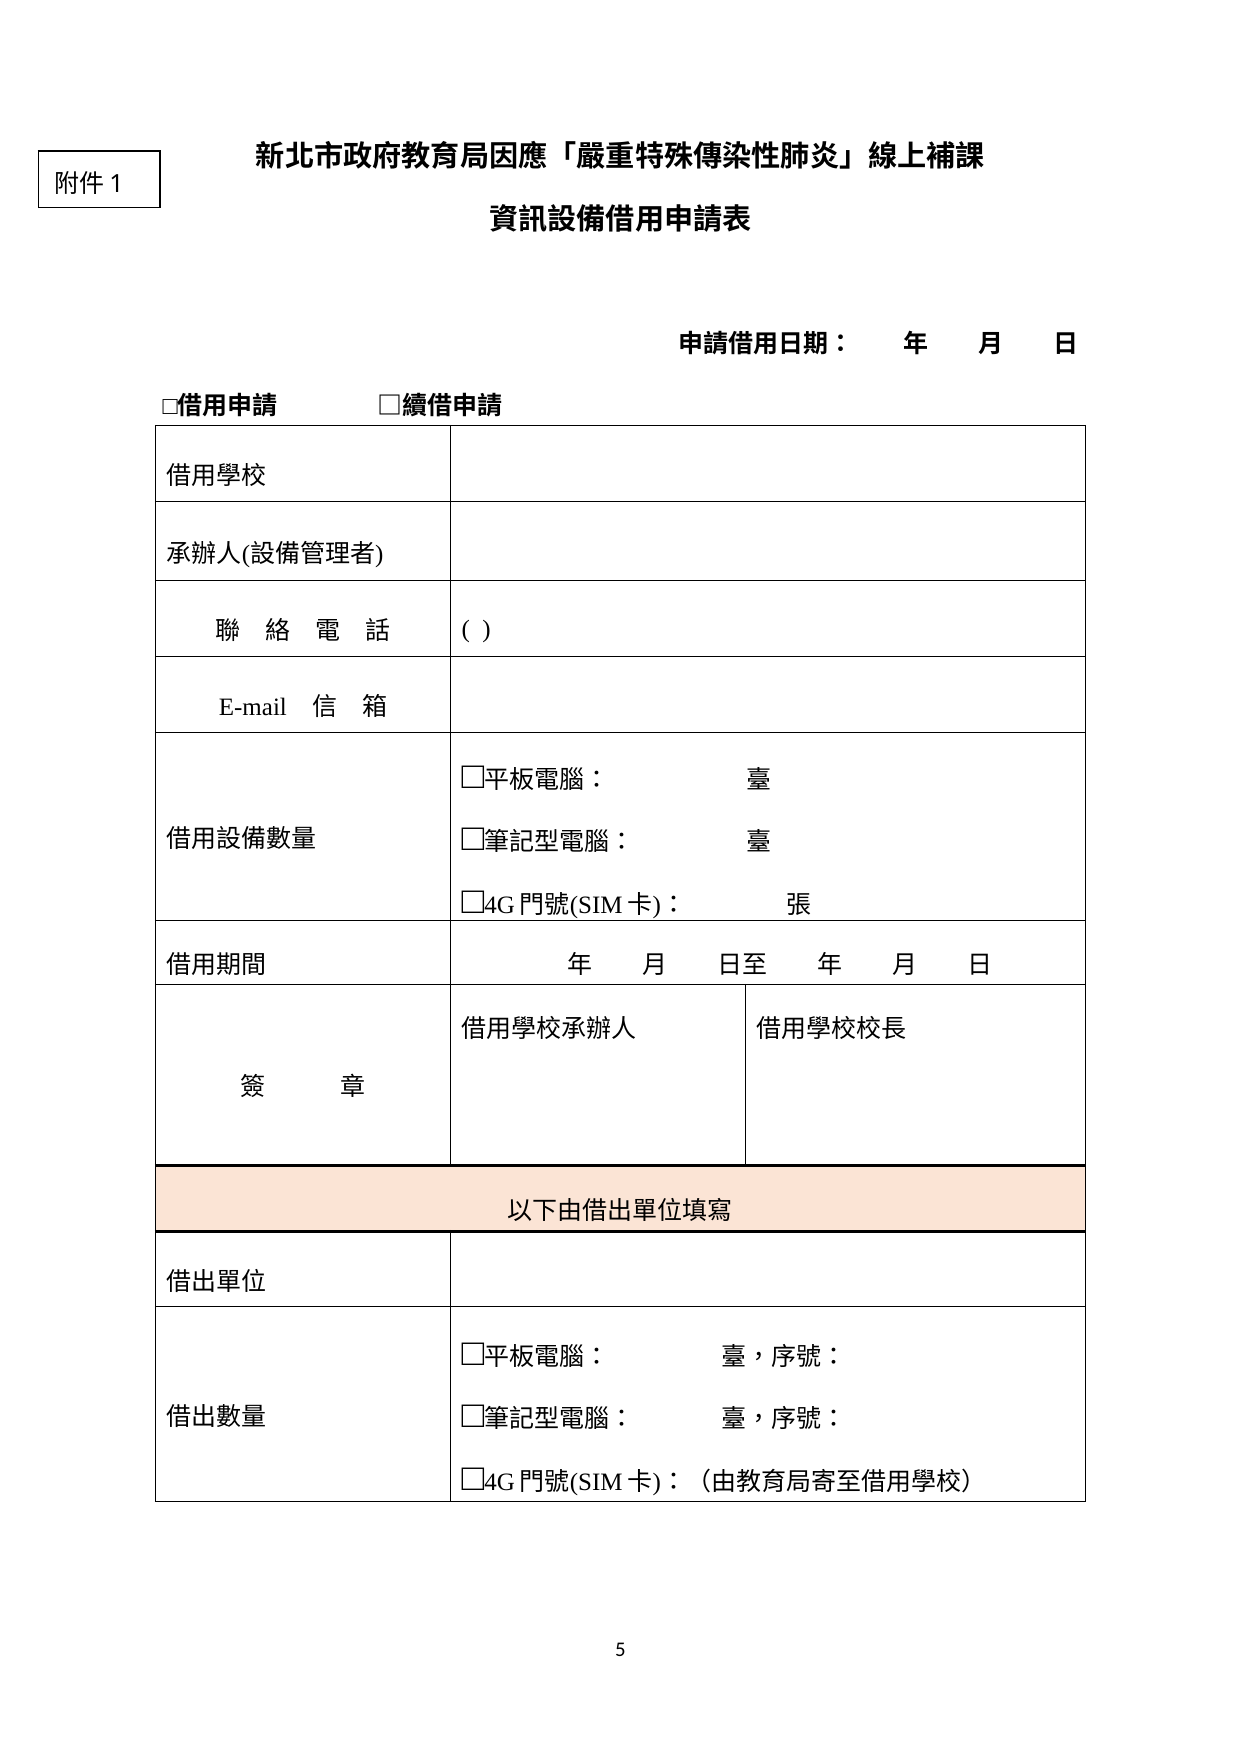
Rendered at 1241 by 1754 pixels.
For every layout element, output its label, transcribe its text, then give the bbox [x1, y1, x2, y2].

text 附件1 [54, 159, 144, 199]
text 新北市政府教育局因應「嚴重特殊傳染性肺炎」線上補課 [162, 112, 1078, 175]
text 申請借用日期： 年 月 日 [162, 300, 1078, 362]
table_cell ( ) [451, 581, 1085, 656]
text [39, 152, 159, 207]
table_cell 以下由借出單位填寫 [156, 1167, 1085, 1230]
table_cell □平板電腦： 臺，序號： □筆記型電腦： 臺，序號： □4G門號(SIM卡)：（由教育局寄至借用學校） [451, 1307, 1085, 1501]
table_cell E-mail 信 箱 [156, 657, 450, 732]
table_cell 年 月 日至 年 月 日 [451, 921, 1085, 984]
table_cell 簽 章 [156, 985, 450, 1164]
table_header [451, 426, 1085, 501]
table_cell 借出數量 [156, 1307, 450, 1501]
table_cell □平板電腦： 臺 □筆記型電腦： 臺 □4G門號(SIM卡)： 張 [451, 733, 1085, 920]
table_cell 承辦人(設備管理者) [156, 502, 450, 580]
table_cell 借用學校校長 [746, 985, 1085, 1164]
text □借用申請 □續借申請 [162, 362, 1078, 425]
table_header 借用學校 [156, 426, 450, 501]
table_cell 借出單位 [156, 1233, 450, 1306]
table_cell 借用學校承辦人 [451, 985, 745, 1164]
table_cell [451, 1233, 1085, 1306]
table_cell 借用設備數量 [156, 733, 450, 920]
table_cell [451, 657, 1085, 732]
table_cell 借用期間 [156, 921, 450, 984]
table_cell 聯 絡 電 話 [156, 581, 450, 656]
table_cell [451, 502, 1085, 580]
text 資訊設備借用申請表 [162, 175, 1078, 237]
